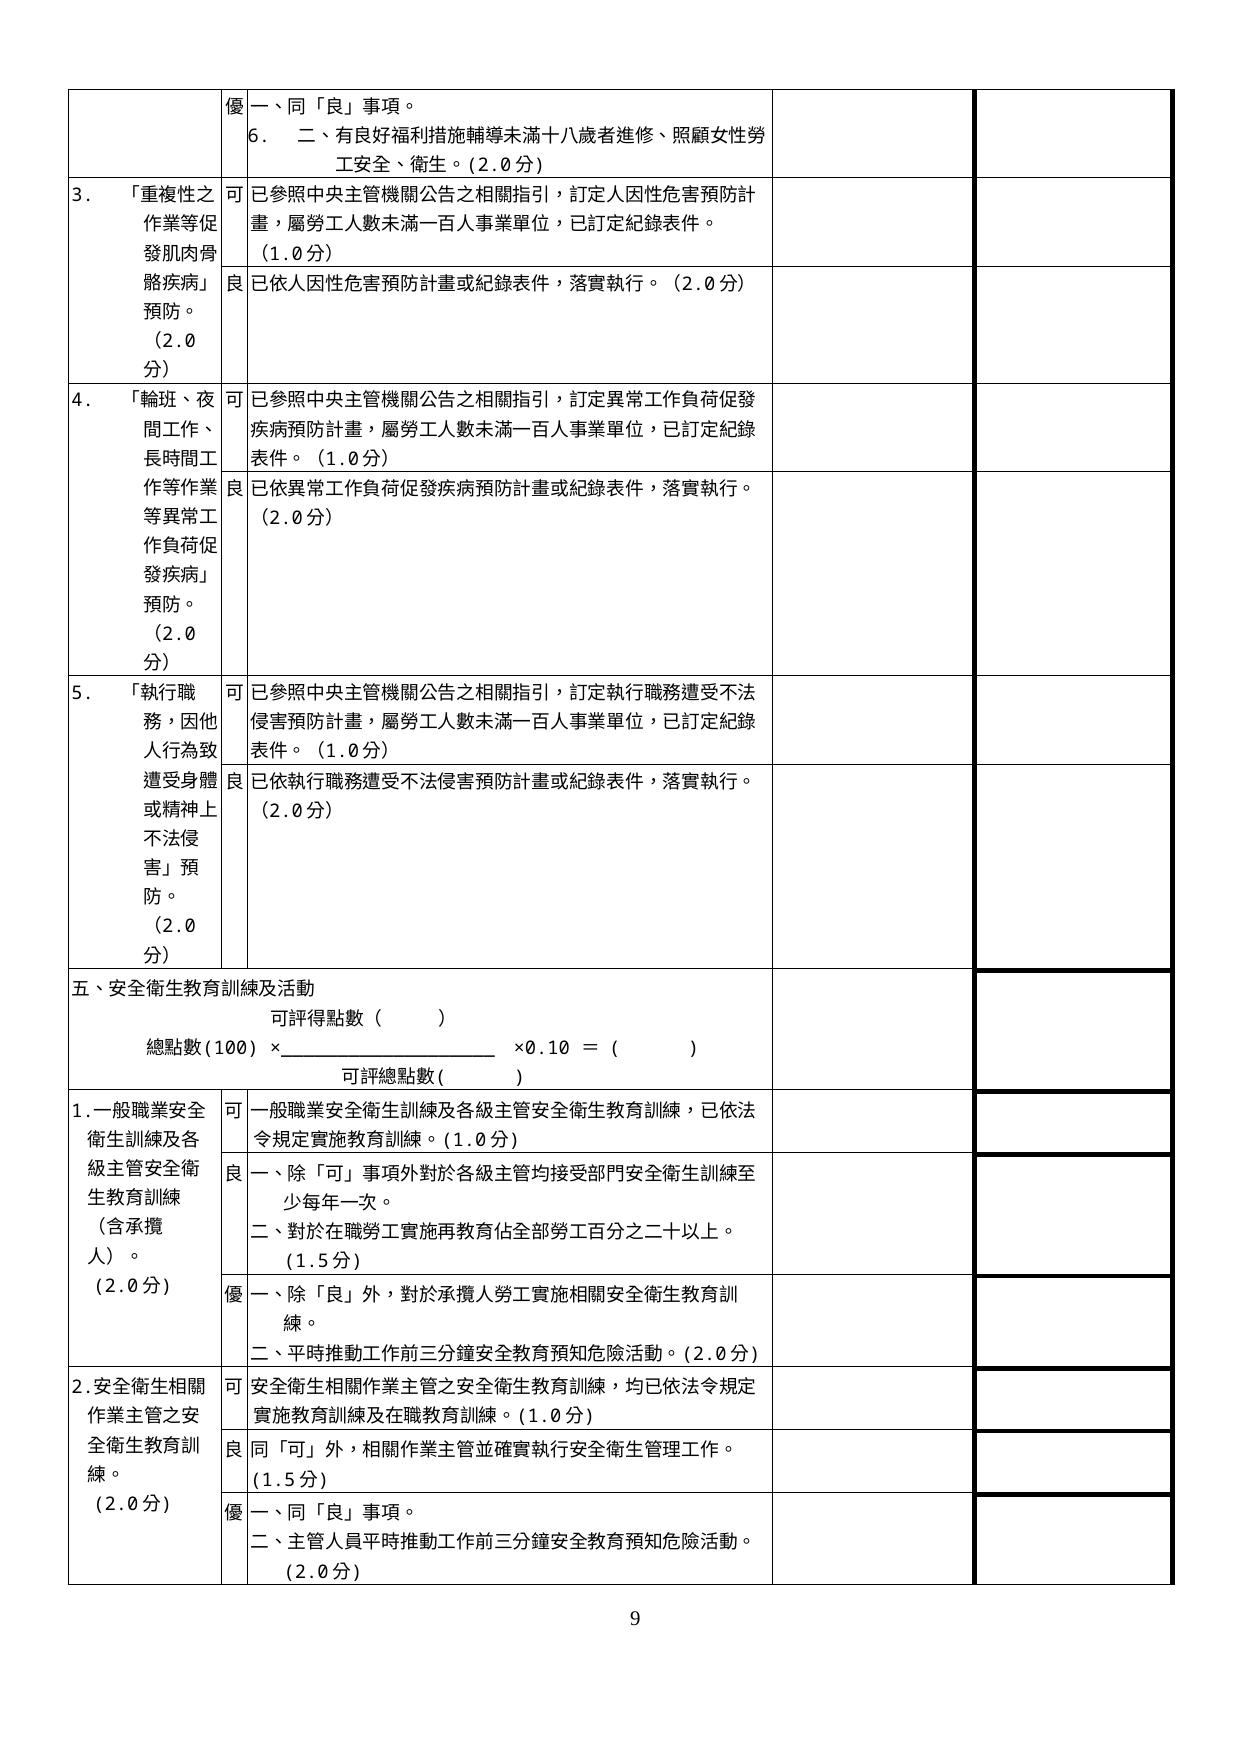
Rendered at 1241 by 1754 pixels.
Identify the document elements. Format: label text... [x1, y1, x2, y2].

table_cell [69, 90, 221, 177]
table_cell [773, 1090, 972, 1152]
table_cell [977, 178, 1170, 266]
table_cell [977, 1433, 1170, 1492]
table_cell [773, 1430, 972, 1492]
table_cell 可 [222, 676, 247, 764]
table_cell [977, 1371, 1170, 1429]
table_cell [773, 765, 972, 968]
table_cell 可 [222, 178, 247, 266]
table_cell [773, 676, 972, 764]
table_cell 已依執行職務遭受不法侵害預防計畫或紀錄表件，落實執行。（2.0分） [248, 765, 772, 968]
table_cell [773, 969, 972, 1089]
table_cell 已參照中央主管機關公告之相關指引，訂定人因性危害預防計畫，屬勞工人數未滿一百人事業單位，已訂定紀錄表件。（1.0分） [248, 178, 772, 266]
table_cell 優 [222, 1493, 247, 1584]
table_cell [977, 1157, 1170, 1273]
table_cell 同「可」外，相關作業主管並確實執行安全衛生管理工作。(1.5分) [248, 1430, 772, 1492]
table_cell [773, 267, 972, 382]
table_cell 「執行職務，因他人行為致遭受身體或精神上不法侵害」預防。（2.0分） [69, 676, 221, 968]
table_cell [773, 1153, 972, 1273]
table_cell 「輪班、夜間工作、長時間工作等作業等異常工作負荷促發疾病」預防。（2.0分） [69, 384, 221, 675]
table_cell [773, 90, 972, 177]
table_cell [977, 384, 1170, 471]
table_cell [977, 472, 1170, 675]
table_cell 一般職業安全衛生訓練及各級主管安全衛生教育訓練，已依法令規定實施教育訓練。(1.0分) [248, 1090, 772, 1152]
table_cell 良 [222, 765, 247, 968]
table_cell [977, 676, 1170, 764]
table_cell 良 [222, 472, 247, 675]
table_cell 一、同「良」事項。 二、有良好福利措施輔導未滿十八歲者進修、照顧女性勞工安全、衛生。(2.0分) [248, 90, 772, 177]
table_cell 一、除「可」事項外對於各級主管均接受部門安全衛生訓練至少每年一次。 二、對於在職勞工實施再教育佔全部勞工百分之二十以上。(1.5分) [248, 1153, 772, 1273]
table_cell 「重複性之作業等促發肌肉骨骼疾病」預防。（2.0分） [69, 178, 221, 382]
table_cell 優 [222, 90, 247, 177]
table_cell 已依人因性危害預防計畫或紀錄表件，落實執行。（2.0分） [248, 267, 772, 382]
table_cell [773, 1493, 972, 1584]
table_cell 1.一般職業安全衛生訓練及各級主管安全衛生教育訓練（含承攬人）。 (2.0分) [69, 1090, 221, 1366]
table_cell [773, 472, 972, 675]
table_cell 可 [222, 1090, 247, 1152]
table_cell 優 [222, 1275, 247, 1366]
table_cell [977, 1094, 1170, 1152]
table_cell 已參照中央主管機關公告之相關指引，訂定執行職務遭受不法侵害預防計畫，屬勞工人數未滿一百人事業單位，已訂定紀錄表件。（1.0分） [248, 676, 772, 764]
table_cell [977, 90, 1170, 177]
table_cell 安全衛生相關作業主管之安全衛生教育訓練，均已依法令規定實施教育訓練及在職教育訓練。(1.0分) [248, 1367, 772, 1429]
table_cell [773, 384, 972, 471]
table_cell [977, 1278, 1170, 1366]
table_cell [977, 267, 1170, 382]
table_cell [977, 765, 1170, 968]
table_cell [773, 178, 972, 266]
table_cell 可 [222, 384, 247, 471]
table_cell 一、同「良」事項。 二、主管人員平時推動工作前三分鐘安全教育預知危險活動。(2.0分) [248, 1493, 772, 1584]
table_cell [977, 1497, 1170, 1584]
table_cell 良 [222, 1430, 247, 1492]
table_cell [773, 1275, 972, 1366]
table_cell 良 [222, 267, 247, 382]
table_cell 良 [222, 1153, 247, 1273]
table_cell [977, 973, 1170, 1089]
table_cell 可 [222, 1367, 247, 1429]
table_cell 2.安全衛生相關作業主管之安全衛生教育訓練。 (2.0分) [69, 1367, 221, 1584]
table_cell 一、除「良」外，對於承攬人勞工實施相關安全衛生教育訓練。 二、平時推動工作前三分鐘安全教育預知危險活動。(2.0分) [248, 1275, 772, 1366]
table_cell 已依異常工作負荷促發疾病預防計畫或紀錄表件，落實執行。（2.0分） [248, 472, 772, 675]
table_cell [773, 1367, 972, 1429]
table_cell 五、安全衛生教育訓練及活動 可評得點數（ ） 總點數(100) ×___________________ ×0.10 ＝ ( ) 可評總點數( ) [69, 969, 772, 1089]
table_cell 已參照中央主管機關公告之相關指引，訂定異常工作負荷促發疾病預防計畫，屬勞工人數未滿一百人事業單位，已訂定紀錄表件。（1.0分） [248, 384, 772, 471]
